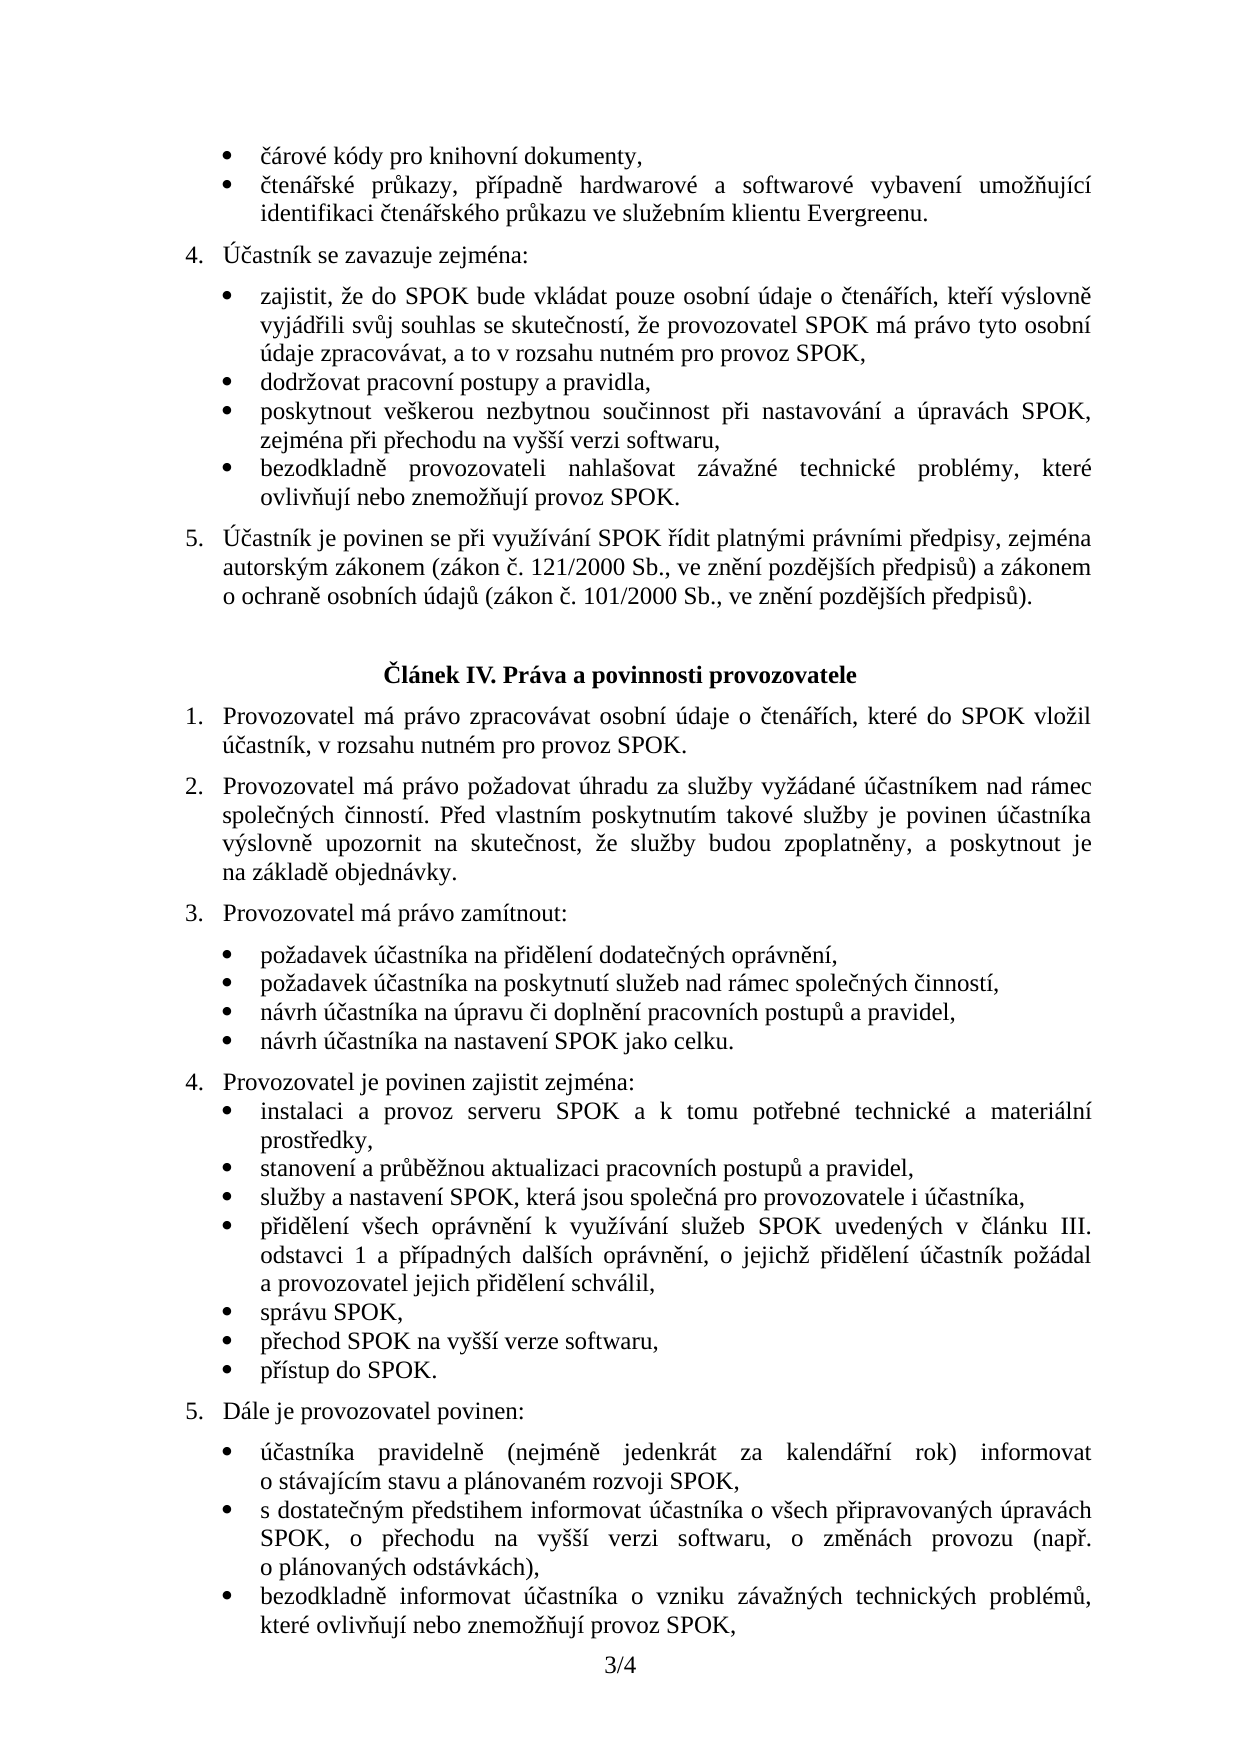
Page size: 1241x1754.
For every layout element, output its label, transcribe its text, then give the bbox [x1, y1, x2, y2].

list Účastník je povinen se při využívání SPOK řídit platnými právními předpisy, zejména autorským zákonem (zákon č. 121/2000 Sb., ve znění pozdějších předpisů) a zákonem o ochraně osobních údajů (zákon č. 101/2000 Sb., ve znění pozdějších předpisů). [185, 523, 1092, 610]
list služby a nastavení SPOK, která jsou společná pro provozovatele i účastníka, [223, 1182, 1092, 1211]
list bezodkladně informovat účastníka o vzniku závažných technických problémů, které ovlivňují nebo znemožňují provoz SPOK, [223, 1581, 1092, 1638]
list požadavek účastníka na poskytnutí služeb nad rámec společných činností, [223, 968, 1092, 997]
list zajistit, že do SPOK bude vkládat pouze osobní údaje o čtenářích, kteří výslovně vyjádřili svůj souhlas se skutečností, že provozovatel SPOK má právo tyto osobní údaje zpracovávat, a to v rozsahu nutném pro provoz SPOK, [223, 281, 1092, 367]
list čtenářské průkazy, případně hardwarové a softwarové vybavení umožňující identifikaci čtenářského průkazu ve služebním klientu Evergreenu. [223, 170, 1092, 227]
list Účastník se zavazuje zejména: [185, 240, 1092, 268]
list přidělení všech oprávnění k využívání služeb SPOK uvedených v článku III. odstavci 1 a případných dalších oprávnění, o jejichž přidělení účastník požádal a provozovatel jejich přidělení schválil, [223, 1211, 1092, 1297]
list bezodkladně provozovateli nahlašovat závažné technické problémy, které ovlivňují nebo znemožňují provoz SPOK. [223, 453, 1092, 511]
list Provozovatel má právo zamítnout: [185, 898, 1092, 927]
list stanovení a průběžnou aktualizaci pracovních postupů a pravidel, [223, 1153, 1092, 1182]
list Dále je provozovatel povinen: [185, 1396, 1092, 1425]
list instalaci a provoz serveru SPOK a k tomu potřebné technické a materiální prostředky, [223, 1096, 1092, 1153]
list návrh účastníka na nastavení SPOK jako celku. [223, 1026, 1092, 1055]
list čárové kódy pro knihovní dokumenty, [223, 141, 1092, 170]
list dodržovat pracovní postupy a pravidla, [223, 367, 1092, 396]
list správu SPOK, [223, 1297, 1092, 1326]
list Provozovatel je povinen zajistit zejména: [185, 1067, 1092, 1096]
list Provozovatel má právo požadovat úhradu za služby vyžádané účastníkem nad rámec společných činností. Před vlastním poskytnutím takové služby je povinen účastníka výslovně upozornit na skutečnost, že služby budou zpoplatněny, a poskytnout je na základě objednávky. [185, 771, 1092, 886]
list návrh účastníka na úpravu či doplnění pracovních postupů a pravidel, [223, 997, 1092, 1026]
list účastníka pravidelně (nejméně jedenkrát za kalendářní rok) informovat o stávajícím stavu a plánovaném rozvoji SPOK, [223, 1437, 1092, 1495]
list požadavek účastníka na přidělení dodatečných oprávnění, [223, 940, 1092, 968]
list Provozovatel má právo zpracovávat osobní údaje o čtenářích, které do SPOK vložil účastník, v rozsahu nutném pro provoz SPOK. [185, 701, 1092, 758]
list přístup do SPOK. [223, 1355, 1092, 1383]
list s dostatečným předstihem informovat účastníka o všech připravovaných úpravách SPOK, o přechodu na vyšší verzi softwaru, o změnách provozu (např. o plánovaných odstávkách), [223, 1495, 1092, 1581]
list přechod SPOK na vyšší verze softwaru, [223, 1326, 1092, 1355]
list poskytnout veškerou nezbytnou součinnost při nastavování a úpravách SPOK, zejména při přechodu na vyšší verzi softwaru, [223, 396, 1092, 453]
text Článek IV. Práva a povinnosti provozovatele [148, 660, 1092, 688]
